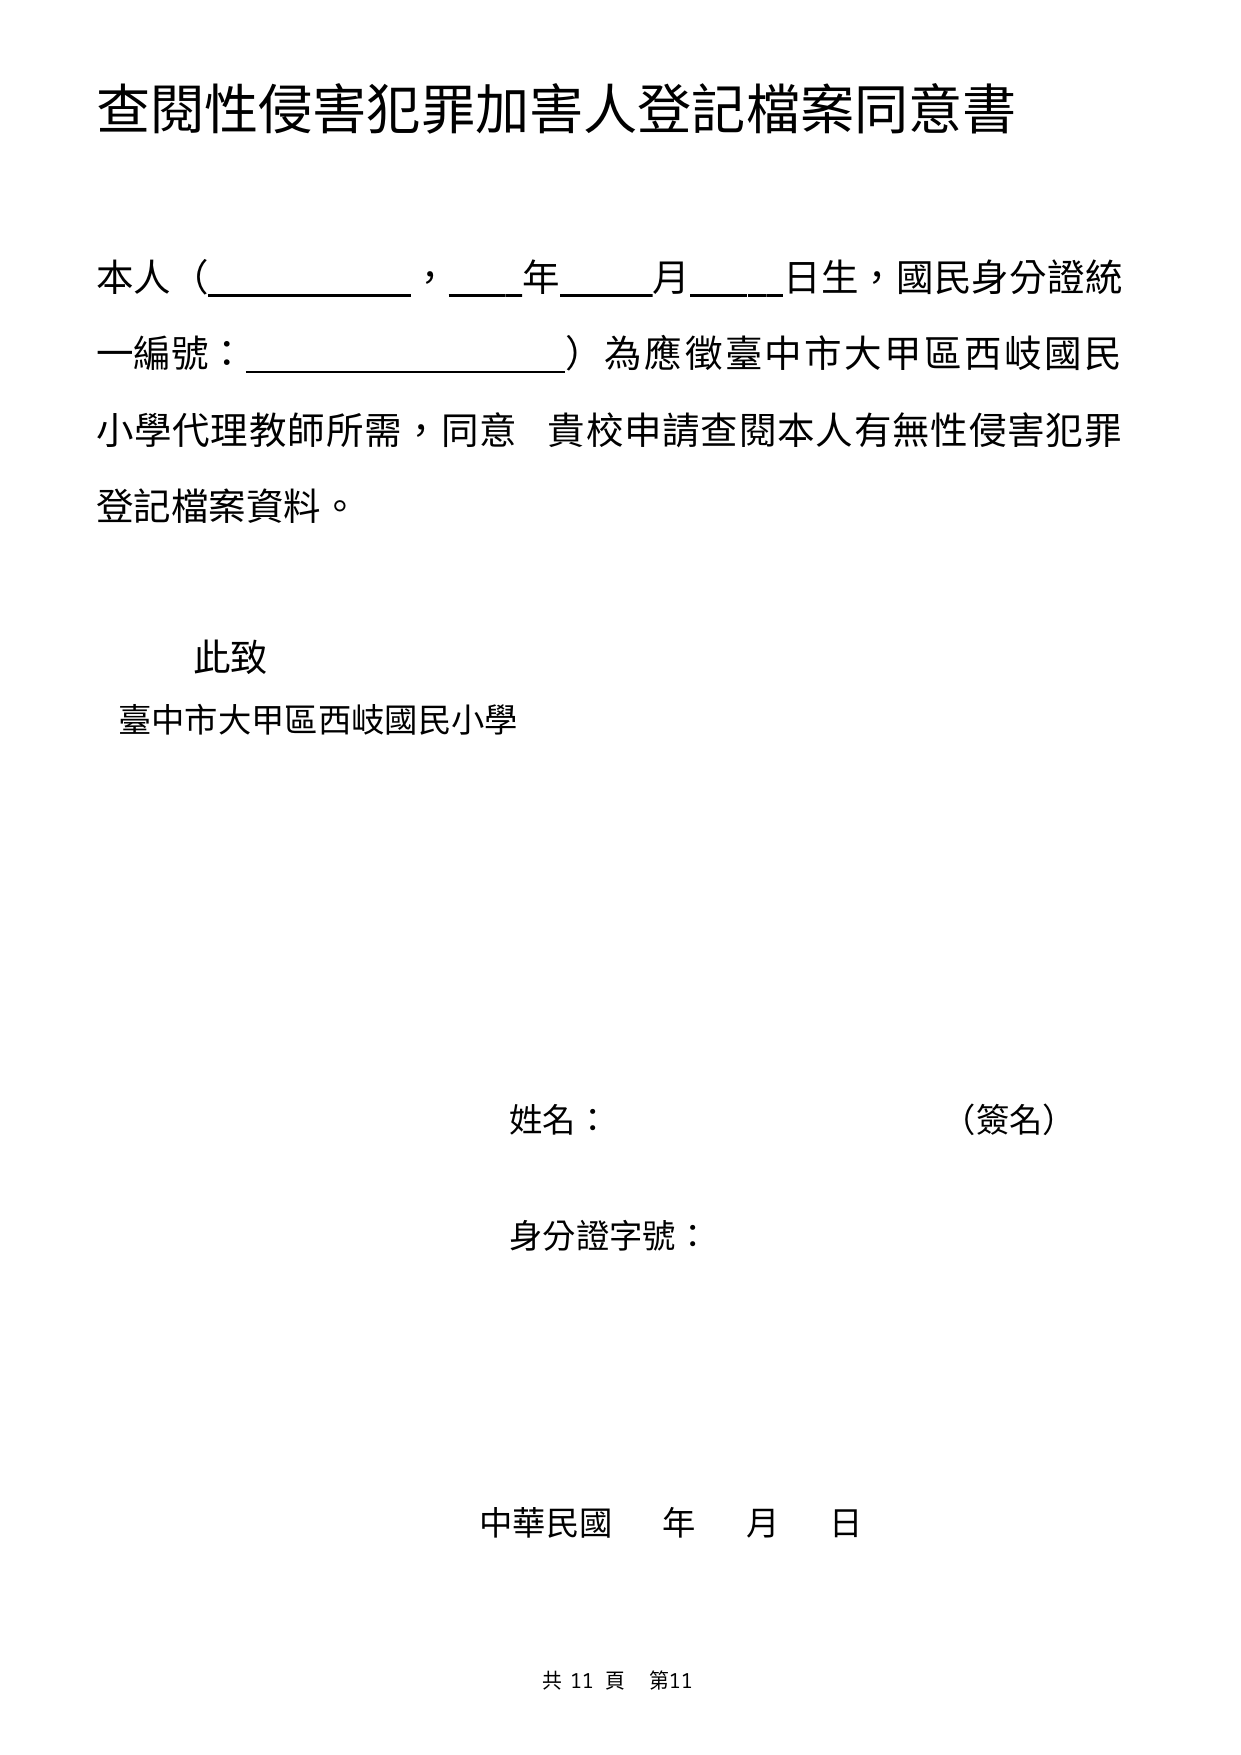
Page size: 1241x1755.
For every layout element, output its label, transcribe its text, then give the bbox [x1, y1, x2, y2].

subtitle 查閱性侵害犯罪加害人登記檔案同意書 [96, 75, 1224, 143]
text 此致 [193, 628, 1224, 682]
text 身分證字號： [118, 1210, 1224, 1258]
text 姓名： （簽名） [118, 1094, 1224, 1142]
text 臺中市大甲區西岐國民小學 [118, 694, 1224, 742]
text 中華民國 年 月 日 [118, 1497, 1224, 1545]
subtitle 本人（ ， 年 月 日生，國民身分證統一編號： ）為應徵臺中市大甲區西岐國民小學代理教師所需，同意 貴校申請查閱本人有無性侵害犯罪登記檔案資料。 [96, 247, 1123, 531]
